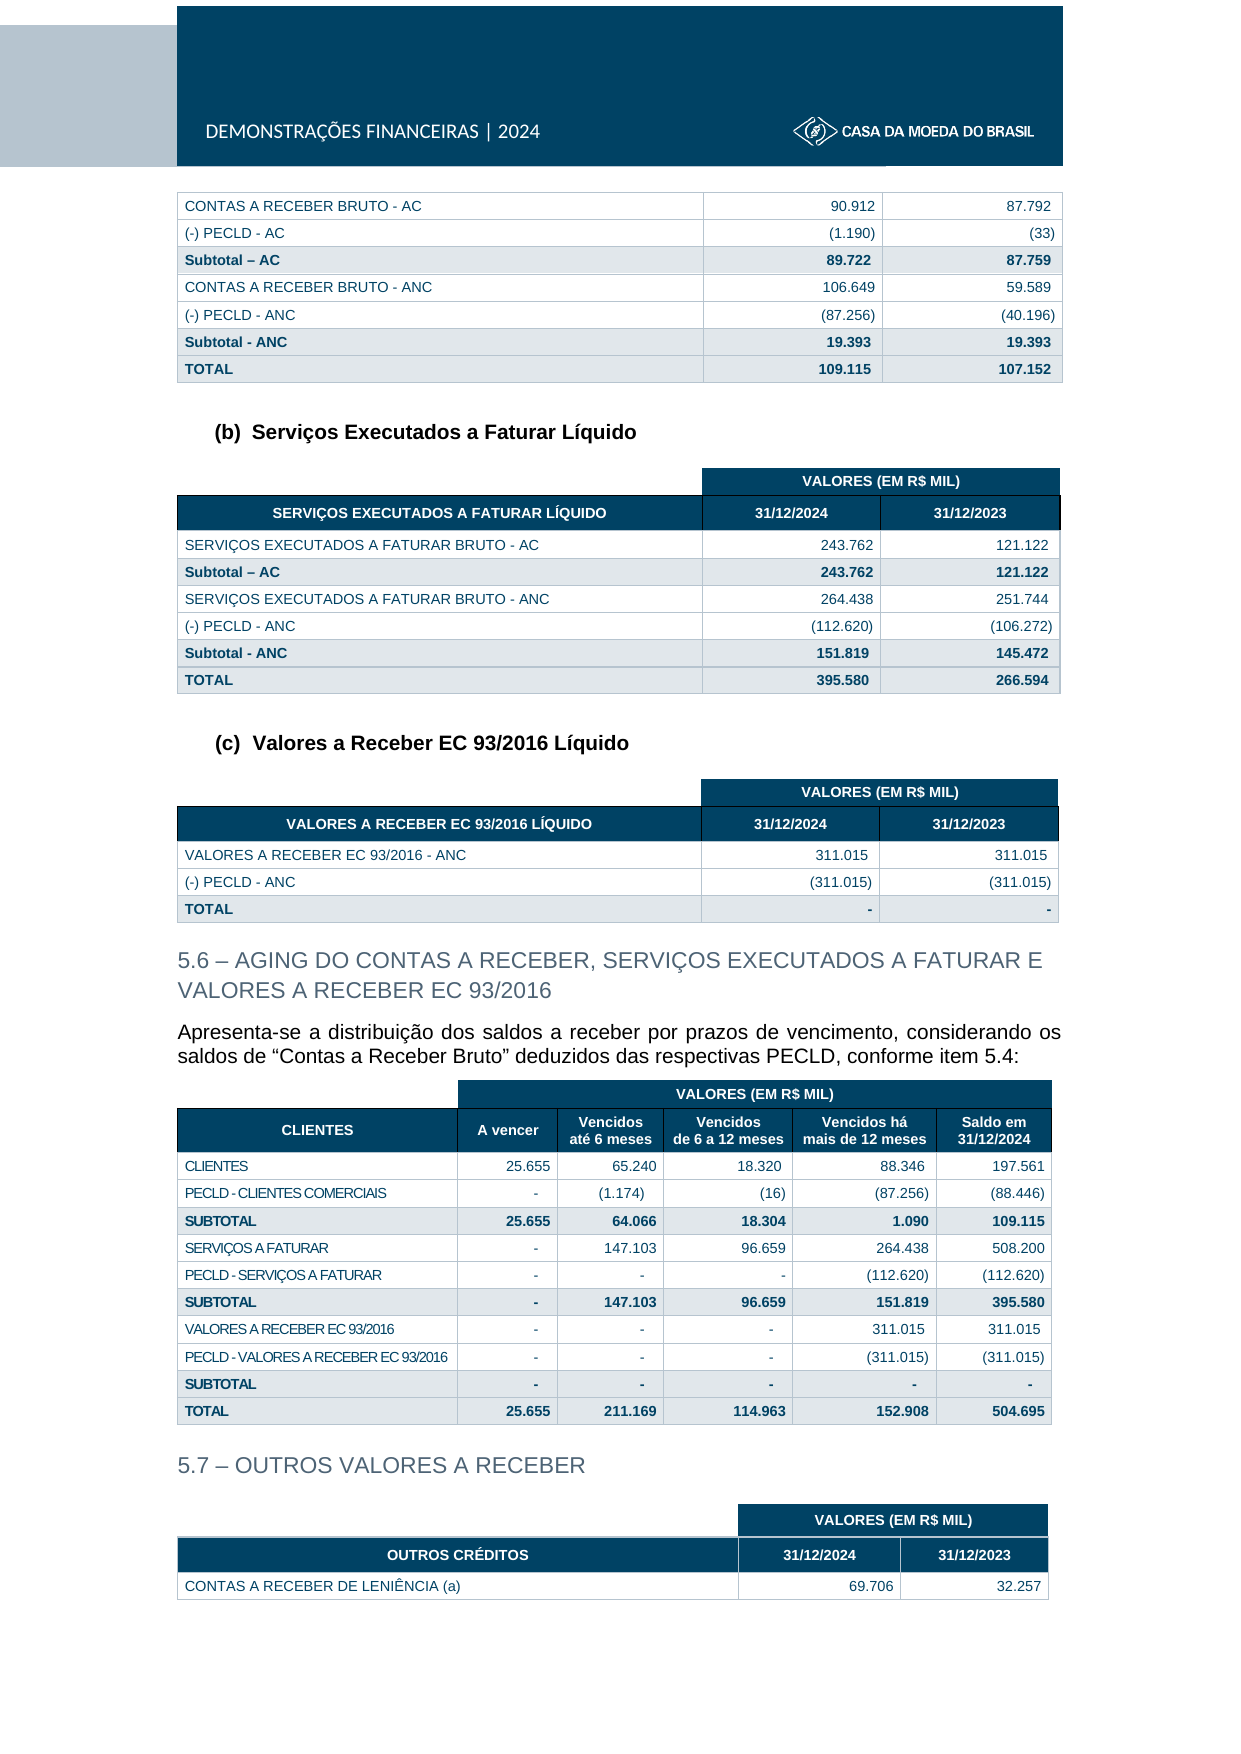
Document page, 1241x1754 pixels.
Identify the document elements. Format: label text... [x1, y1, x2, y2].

table_cell 87.759 [883, 247, 1062, 273]
table_cell (33) [883, 220, 1062, 246]
table_cell 145.472 [881, 640, 1059, 666]
table_cell Vencidos de 6 a 12 meses [664, 1109, 792, 1152]
table_cell (311.015) [937, 1344, 1051, 1370]
table_cell 395.580 [937, 1289, 1051, 1315]
table_cell - [458, 1371, 557, 1397]
table_cell (16) [664, 1180, 792, 1207]
text 5.6 – AGING DO CONTAS A RECEBER, SERVIÇOS EXECUTADOS A FATURAR E VALORES A RECEBER EC 93/2016 [177, 947, 1063, 1003]
table_cell 151.819 [703, 640, 880, 666]
table_cell TOTAL [178, 668, 702, 693]
table_cell 311.015 [793, 1316, 936, 1342]
table_cell 1.090 [793, 1208, 936, 1234]
table_cell TOTAL [178, 1398, 457, 1424]
table_cell - [458, 1235, 557, 1261]
table_cell 266.594 [881, 668, 1059, 693]
table_cell - [880, 896, 1058, 922]
table_cell SUBTOTAL [178, 1208, 457, 1234]
table_cell (1.174) [558, 1180, 663, 1207]
table_header [177, 779, 701, 806]
table_cell 107.152 [883, 356, 1062, 382]
table_cell 197.561 [937, 1153, 1051, 1179]
table_cell - [458, 1344, 557, 1370]
table_cell 31/12/2024 [739, 1538, 900, 1572]
table_cell 243.762 [703, 531, 880, 558]
table_cell Saldo em 31/12/2024 [937, 1109, 1051, 1152]
table_cell (40.196) [883, 302, 1062, 328]
table_cell - [937, 1371, 1051, 1397]
table_cell 311.015 [880, 842, 1058, 868]
table_header VALORES (EM R$ MIL) [458, 1080, 1052, 1108]
table_cell TOTAL [178, 896, 701, 922]
table_cell CONTAS A RECEBER BRUTO - ANC [178, 275, 703, 301]
table_cell 25.655 [458, 1398, 557, 1424]
table_cell Subtotal – AC [178, 559, 702, 585]
table_cell SUBTOTAL [178, 1289, 457, 1315]
list Serviços Executados a Faturar Líquido [214, 420, 1063, 444]
table_cell (112.620) [793, 1262, 936, 1288]
table_header VALORES (EM R$ MIL) [701, 779, 1058, 806]
table_cell - [664, 1371, 792, 1397]
table_cell Vencidos até 6 meses [558, 1109, 663, 1152]
table_cell 18.304 [664, 1208, 792, 1234]
table_cell 264.438 [793, 1235, 936, 1261]
table_cell Subtotal - ANC [178, 640, 702, 666]
table_cell Subtotal – AC [178, 247, 703, 273]
table_cell 18.320 [664, 1153, 792, 1179]
table_cell 31/12/2024 [702, 807, 879, 841]
table_cell - [702, 896, 879, 922]
table_cell PECLD - CLIENTES COMERCIAIS [178, 1180, 457, 1207]
table_cell 25.655 [458, 1208, 557, 1234]
table_header [177, 1080, 458, 1108]
table_cell - [558, 1371, 663, 1397]
table_cell (-) PECLD - AC [178, 220, 703, 246]
table_cell - [793, 1371, 936, 1397]
table_cell (106.272) [881, 613, 1059, 639]
table_cell CONTAS A RECEBER BRUTO - AC [178, 193, 703, 219]
table_cell (311.015) [880, 869, 1058, 895]
table_cell (-) PECLD - ANC [178, 302, 703, 328]
table_cell 31/12/2023 [881, 496, 1059, 530]
table_cell SUBTOTAL [178, 1371, 457, 1397]
table_cell 32.257 [901, 1573, 1048, 1599]
table_cell 19.393 [704, 329, 882, 355]
table_cell 109.115 [704, 356, 882, 382]
table_cell (112.620) [703, 613, 880, 639]
table_cell (112.620) [937, 1262, 1051, 1288]
table_cell A vencer [458, 1109, 557, 1152]
text 5.7 – OUTROS VALORES A RECEBER [177, 1452, 1063, 1478]
table_cell Vencidos há mais de 12 meses [793, 1109, 936, 1152]
table_cell (1.190) [704, 220, 882, 246]
table_cell - [664, 1316, 792, 1342]
table_cell 147.103 [558, 1235, 663, 1261]
list Valores a Receber EC 93/2016 Líquido [215, 731, 1063, 755]
table_cell 211.169 [558, 1398, 663, 1424]
table_cell 504.695 [937, 1398, 1051, 1424]
table_header VALORES (EM R$ MIL) [702, 468, 1060, 495]
table_cell SERVIÇOS EXECUTADOS A FATURAR BRUTO - AC [178, 531, 702, 558]
table_cell (-) PECLD - ANC [178, 869, 701, 895]
table_cell OUTROS CRÉDITOS [178, 1538, 738, 1572]
table_cell 69.706 [739, 1573, 900, 1599]
table_cell 152.908 [793, 1398, 936, 1424]
table_cell (88.446) [937, 1180, 1051, 1207]
table_cell - [558, 1262, 663, 1288]
table_cell CLIENTES [178, 1153, 457, 1179]
table_cell VALORES A RECEBER EC 93/2016 - ANC [178, 842, 701, 868]
table_cell VALORES A RECEBER EC 93/2016 LÍQUIDO [178, 807, 701, 841]
table_cell 264.438 [703, 586, 880, 612]
table_cell - [558, 1344, 663, 1370]
table_cell CONTAS A RECEBER DE LENIÊNCIA (a) [178, 1573, 738, 1599]
table_cell 395.580 [703, 668, 880, 693]
table_cell 106.649 [704, 275, 882, 301]
table_cell 251.744 [881, 586, 1059, 612]
table_cell 114.963 [664, 1398, 792, 1424]
table_cell - [558, 1316, 663, 1342]
table_cell CLIENTES [178, 1109, 457, 1152]
table_cell SERVIÇOS A FATURAR [178, 1235, 457, 1261]
table_cell - [458, 1180, 557, 1207]
table_cell 121.122 [881, 559, 1059, 585]
table_cell 31/12/2023 [880, 807, 1058, 841]
table_cell 147.103 [558, 1289, 663, 1315]
table_cell - [458, 1289, 557, 1315]
table_cell - [458, 1316, 557, 1342]
table_cell 59.589 [883, 275, 1062, 301]
table_cell 19.393 [883, 329, 1062, 355]
table_cell - [458, 1262, 557, 1288]
table_cell SERVIÇOS EXECUTADOS A FATURAR LÍQUIDO [178, 496, 702, 530]
table_header VALORES (EM R$ MIL) [738, 1504, 1048, 1536]
table_cell - [664, 1344, 792, 1370]
text Apresenta-se a distribuição dos saldos a receber por prazos de vencimento, considerando os saldos de “Contas a Receber Bruto” deduzidos das respectivas PECLD, conforme item 5.4: [177, 1020, 1063, 1068]
table_cell 87.792 [883, 193, 1062, 219]
table_cell 64.066 [558, 1208, 663, 1234]
table_cell 31/12/2024 [703, 496, 880, 530]
table_cell 96.659 [664, 1289, 792, 1315]
table_cell SERVIÇOS EXECUTADOS A FATURAR BRUTO - ANC [178, 586, 702, 612]
table_cell TOTAL [178, 356, 703, 382]
table_cell 31/12/2023 [901, 1538, 1048, 1572]
table_cell 96.659 [664, 1235, 792, 1261]
table_cell 311.015 [937, 1316, 1051, 1342]
table_cell 90.912 [704, 193, 882, 219]
table_cell 508.200 [937, 1235, 1051, 1261]
table_cell 311.015 [702, 842, 879, 868]
table_cell 109.115 [937, 1208, 1051, 1234]
table_cell 89.722 [704, 247, 882, 273]
table_cell (-) PECLD - ANC [178, 613, 702, 639]
table_cell 243.762 [703, 559, 880, 585]
table_cell (311.015) [793, 1344, 936, 1370]
table_cell - [664, 1262, 792, 1288]
table_cell VALORES A RECEBER EC 93/2016 [178, 1316, 457, 1342]
table_cell 88.346 [793, 1153, 936, 1179]
table_cell Subtotal - ANC [178, 329, 703, 355]
table_cell 65.240 [558, 1153, 663, 1179]
table_cell 25.655 [458, 1153, 557, 1179]
table_cell PECLD - VALORES A RECEBER EC 93/2016 [178, 1344, 457, 1370]
table_header [177, 1504, 738, 1536]
table_cell (87.256) [793, 1180, 936, 1207]
table_cell (87.256) [704, 302, 882, 328]
table_header [177, 468, 702, 495]
table_cell PECLD - SERVIÇOS A FATURAR [178, 1262, 457, 1288]
table_cell (311.015) [702, 869, 879, 895]
table_cell 121.122 [881, 531, 1059, 558]
table_cell 151.819 [793, 1289, 936, 1315]
